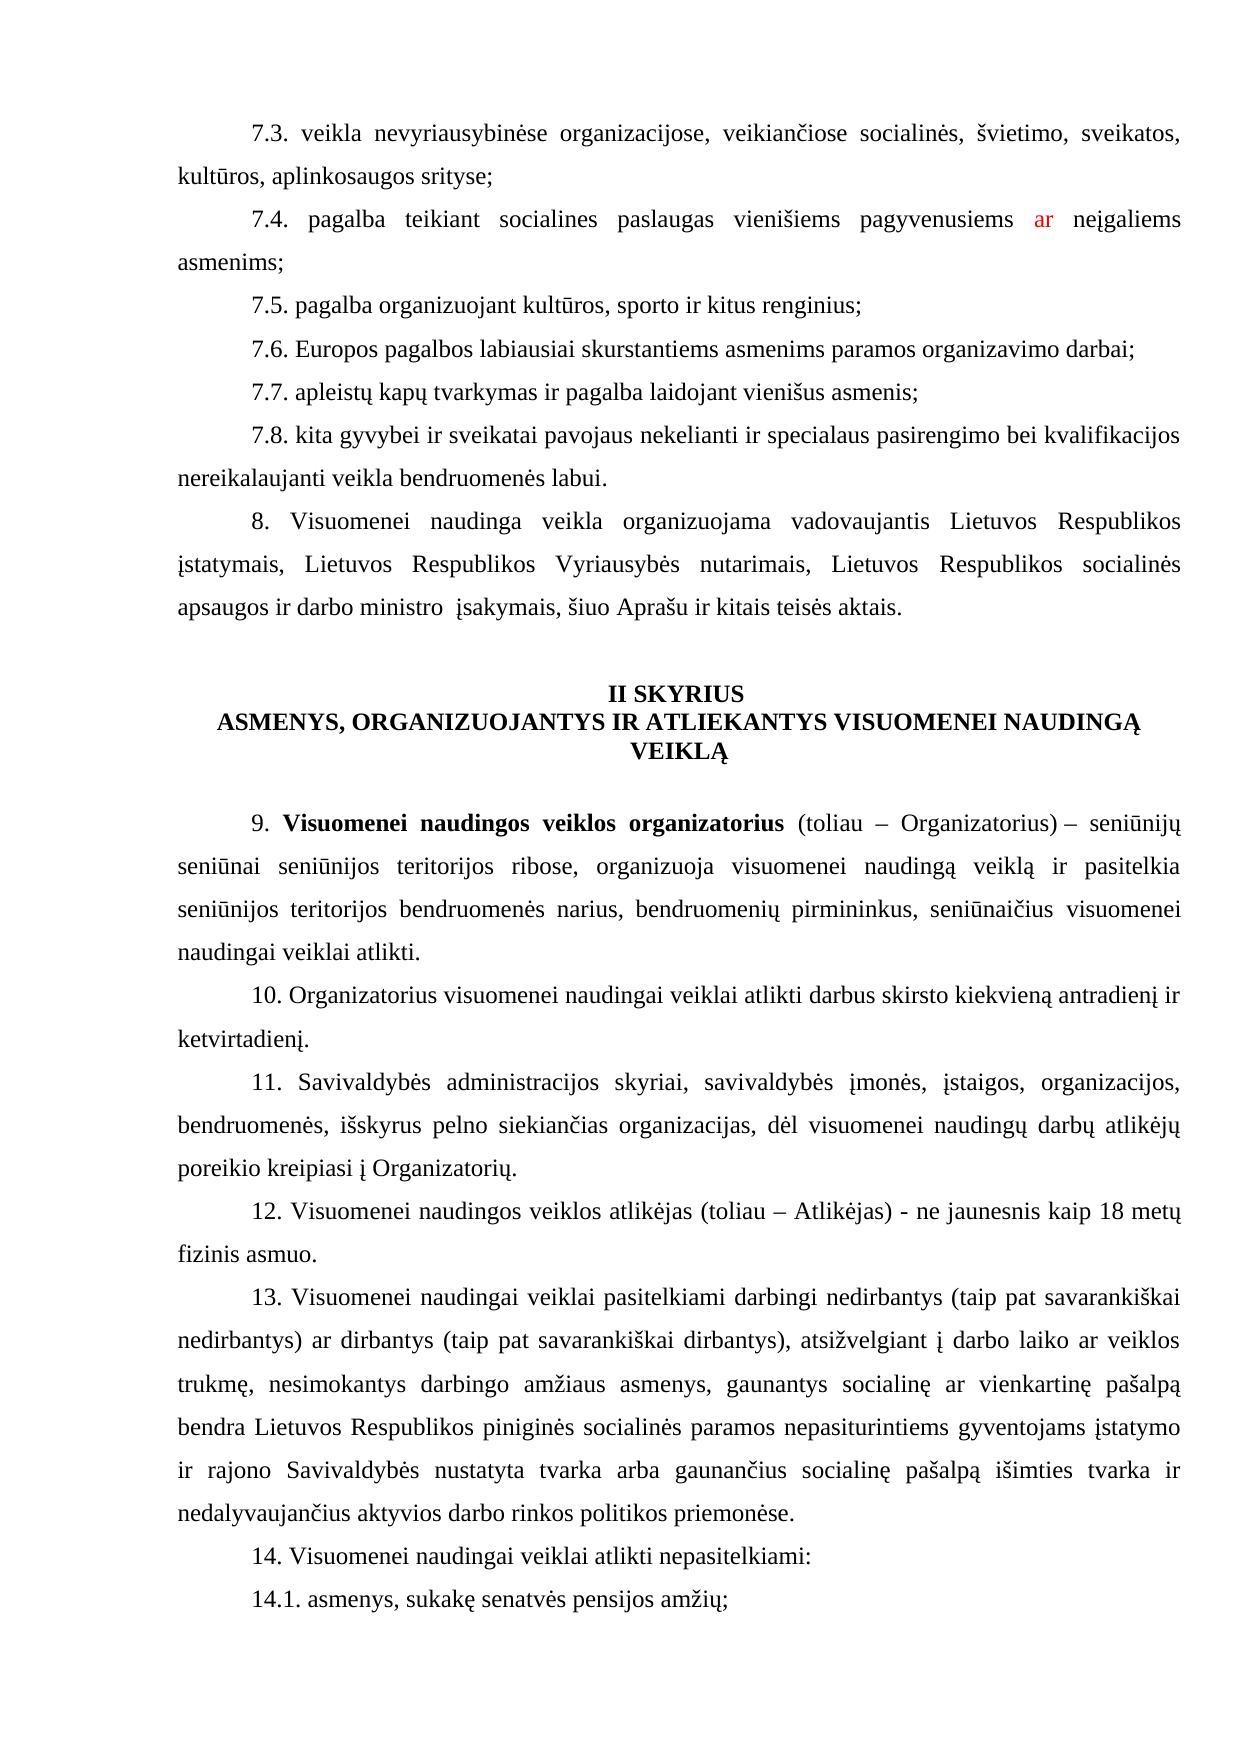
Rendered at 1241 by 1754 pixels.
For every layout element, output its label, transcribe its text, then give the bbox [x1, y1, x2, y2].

text 10. Organizatorius visuomenei naudingai veiklai atlikti darbus skirsto kiekvieną antradienį ir ketvirtadienį. [177, 981, 1181, 1052]
text 12. Visuomenei naudingos veiklos atlikėjas (toliau – Atlikėjas) - ne jaunesnis kaip 18 metų fizinis asmuo. [177, 1196, 1181, 1268]
text 9. Visuomenei naudingos veiklos organizatorius (toliau – Organizatorius) – seniūnijų seniūnai seniūnijos teritorijos ribose, organizuoja visuomenei naudingą veiklą ir pasitelkia seniūnijos teritorijos bendruomenės narius, bendruomenių pirmininkus, seniūnaičius visuomenei naudingai veiklai atlikti. [177, 808, 1181, 966]
text ASMENYS, ORGANIZUOJANTYS IR ATLIEKANTYS VISUOMENEI NAUDINGĄ VEIKLĄ [177, 707, 1181, 765]
text 14.1. asmenys, sukakę senatvės pensijos amžių; [177, 1584, 1181, 1613]
text 11. Savivaldybės administracijos skyriai, savivaldybės įmonės, įstaigos, organizacijos, bendruomenės, išskyrus pelno siekiančias organizacijas, dėl visuomenei naudingų darbų atlikėjų poreikio kreipiasi į Organizatorių. [177, 1067, 1181, 1182]
text 7.7. apleistų kapų tvarkymas ir pagalba laidojant vienišus asmenis; [177, 377, 1181, 406]
text II SKYRIUS [177, 679, 1181, 707]
text 14. Visuomenei naudingai veiklai atlikti nepasitelkiami: [177, 1541, 1181, 1570]
text 7.8. kita gyvybei ir sveikatai pavojaus nekelianti ir specialaus pasirengimo bei kvalifikacijos nereikalaujanti veikla bendruomenės labui. [177, 420, 1181, 492]
text 7.5. pagalba organizuojant kultūros, sporto ir kitus renginius; [177, 291, 1181, 319]
text 7.6. Europos pagalbos labiausiai skurstantiems asmenims paramos organizavimo darbai; [177, 334, 1181, 362]
text 8. Visuomenei naudinga veikla organizuojama vadovaujantis Lietuvos Respublikos įstatymais, Lietuvos Respublikos Vyriausybės nutarimais, Lietuvos Respublikos socialinės apsaugos ir darbo ministro įsakymais, šiuo Aprašu ir kitais teisės aktais. [177, 506, 1181, 621]
text 7.4. pagalba teikiant socialines paslaugas vienišiems pagyvenusiems ar neįgaliems asmenims; [177, 204, 1181, 276]
text 7.3. veikla nevyriausybinėse organizacijose, veikiančiose socialinės, švietimo, sveikatos, kultūros, aplinkosaugos srityse; [177, 118, 1181, 190]
text 13. Visuomenei naudingai veiklai pasitelkiami darbingi nedirbantys (taip pat savarankiškai nedirbantys) ar dirbantys (taip pat savarankiškai dirbantys), atsižvelgiant į darbo laiko ar veiklos trukmę, nesimokantys darbingo amžiaus asmenys, gaunantys socialinę ar vienkartinę pašalpą bendra Lietuvos Respublikos piniginės socialinės paramos nepasiturintiems gyventojams įstatymo ir rajono Savivaldybės nustatyta tvarka arba gaunančius socialinę pašalpą išimties tvarka ir nedalyvaujančius aktyvios darbo rinkos politikos priemonėse. [177, 1282, 1181, 1527]
